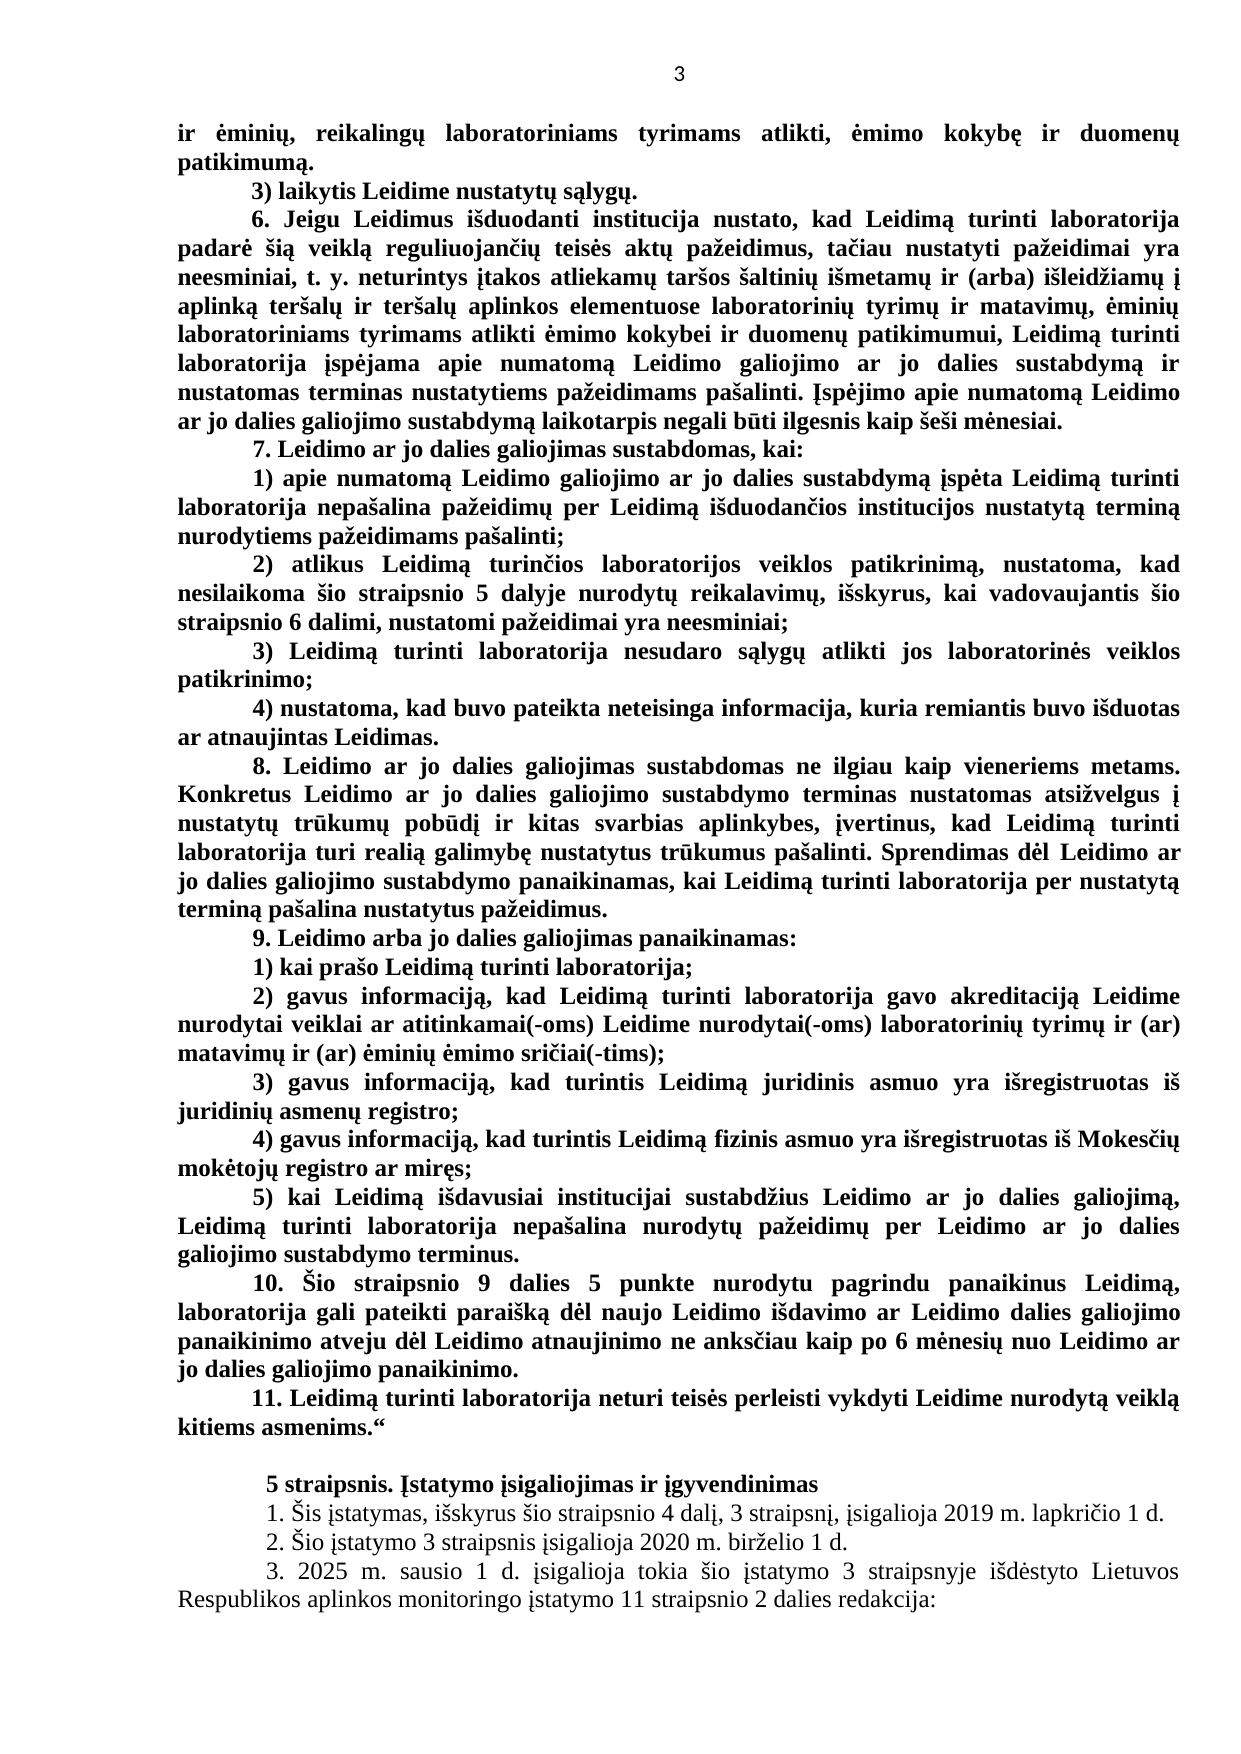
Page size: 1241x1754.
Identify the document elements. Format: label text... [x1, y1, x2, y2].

text 4) gavus informaciją, kad turintis Leidimą fizinis asmuo yra išregistruotas iš Mokesčių mokėtojų registro ar miręs; [177, 1124, 1181, 1182]
text 10. Šio straipsnio 9 dalies 5 punkte nurodytu pagrindu panaikinus Leidimą, laboratorija gali pateikti paraišką dėl naujo Leidimo išdavimo ar Leidimo dalies galiojimo panaikinimo atveju dėl Leidimo atnaujinimo ne anksčiau kaip po 6 mėnesių nuo Leidimo ar jo dalies galiojimo panaikinimo. [177, 1268, 1181, 1383]
text 3) gavus informaciją, kad turintis Leidimą juridinis asmuo yra išregistruotas iš juridinių asmenų registro; [177, 1067, 1181, 1124]
text 2) atlikus Leidimą turinčios laboratorijos veiklos patikrinimą, nustatoma, kad nesilaikoma šio straipsnio 5 dalyje nurodytų reikalavimų, išskyrus, kai vadovaujantis šio straipsnio 6 dalimi, nustatomi pažeidimai yra neesminiai; [177, 549, 1181, 636]
text 11. Leidimą turinti laboratorija neturi teisės perleisti vykdyti Leidime nurodytą veiklą kitiems asmenims.“ [177, 1383, 1181, 1441]
text 6. Jeigu Leidimus išduodanti institucija nustato, kad Leidimą turinti laboratorija padarė šią veiklą reguliuojančių teisės aktų pažeidimus, tačiau nustatyti pažeidimai yra neesminiai, t. y. neturintys įtakos atliekamų taršos šaltinių išmetamų ir (arba) išleidžiamų į aplinką teršalų ir teršalų aplinkos elementuose laboratorinių tyrimų ir matavimų, ėminių laboratoriniams tyrimams atlikti ėmimo kokybei ir duomenų patikimumui, Leidimą turinti laboratorija įspėjama apie numatomą Leidimo galiojimo ar jo dalies sustabdymą ir nustatomas terminas nustatytiems pažeidimams pašalinti. Įspėjimo apie numatomą Leidimo ar jo dalies galiojimo sustabdymą laikotarpis negali būti ilgesnis kaip šeši mėnesiai. [177, 204, 1181, 434]
text 9. Leidimo arba jo dalies galiojimas panaikinamas: [177, 923, 1181, 952]
text 2. Šio įstatymo 3 straipsnis įsigalioja 2020 m. birželio 1 d. [177, 1527, 1181, 1556]
text ir ėminių, reikalingų laboratoriniams tyrimams atlikti, ėmimo kokybę ir duomenų patikimumą. [177, 118, 1181, 176]
text 3. 2025 m. sausio 1 d. įsigalioja tokia šio įstatymo 3 straipsnyje išdėstyto Lietuvos Respublikos aplinkos monitoringo įstatymo 11 straipsnio 2 dalies redakcija: [177, 1556, 1181, 1613]
text 3) Leidimą turinti laboratorija nesudaro sąlygų atlikti jos laboratorinės veiklos patikrinimo; [177, 636, 1181, 693]
text 1. Šis įstatymas, išskyrus šio straipsnio 4 dalį, 3 straipsnį, įsigalioja 2019 m. lapkričio 1 d. [177, 1498, 1181, 1527]
text 4) nustatoma, kad buvo pateikta neteisinga informacija, kuria remiantis buvo išduotas ar atnaujintas Leidimas. [177, 693, 1181, 751]
text 3) laikytis Leidime nustatytų sąlygų. [177, 176, 1181, 204]
text 2) gavus informaciją, kad Leidimą turinti laboratorija gavo akreditaciją Leidime nurodytai veiklai ar atitinkamai(-oms) Leidime nurodytai(-oms) laboratorinių tyrimų ir (ar) matavimų ir (ar) ėminių ėmimo sričiai(-tims); [177, 981, 1181, 1067]
text 5 straipsnis. Įstatymo įsigaliojimas ir įgyvendinimas [177, 1469, 1181, 1498]
text 5) kai Leidimą išdavusiai institucijai sustabdžius Leidimo ar jo dalies galiojimą, Leidimą turinti laboratorija nepašalina nurodytų pažeidimų per Leidimo ar jo dalies galiojimo sustabdymo terminus. [177, 1182, 1181, 1268]
text 1) apie numatomą Leidimo galiojimo ar jo dalies sustabdymą įspėta Leidimą turinti laboratorija nepašalina pažeidimų per Leidimą išduodančios institucijos nustatytą terminą nurodytiems pažeidimams pašalinti; [177, 463, 1181, 549]
text 7. Leidimo ar jo dalies galiojimas sustabdomas, kai: [177, 434, 1181, 463]
text 8. Leidimo ar jo dalies galiojimas sustabdomas ne ilgiau kaip vieneriems metams. Konkretus Leidimo ar jo dalies galiojimo sustabdymo terminas nustatomas atsižvelgus į nustatytų trūkumų pobūdį ir kitas svarbias aplinkybes, įvertinus, kad Leidimą turinti laboratorija turi realią galimybę nustatytus trūkumus pašalinti. Sprendimas dėl Leidimo ar jo dalies galiojimo sustabdymo panaikinamas, kai Leidimą turinti laboratorija per nustatytą terminą pašalina nustatytus pažeidimus. [177, 751, 1181, 923]
text 1) kai prašo Leidimą turinti laboratorija; [177, 952, 1181, 981]
